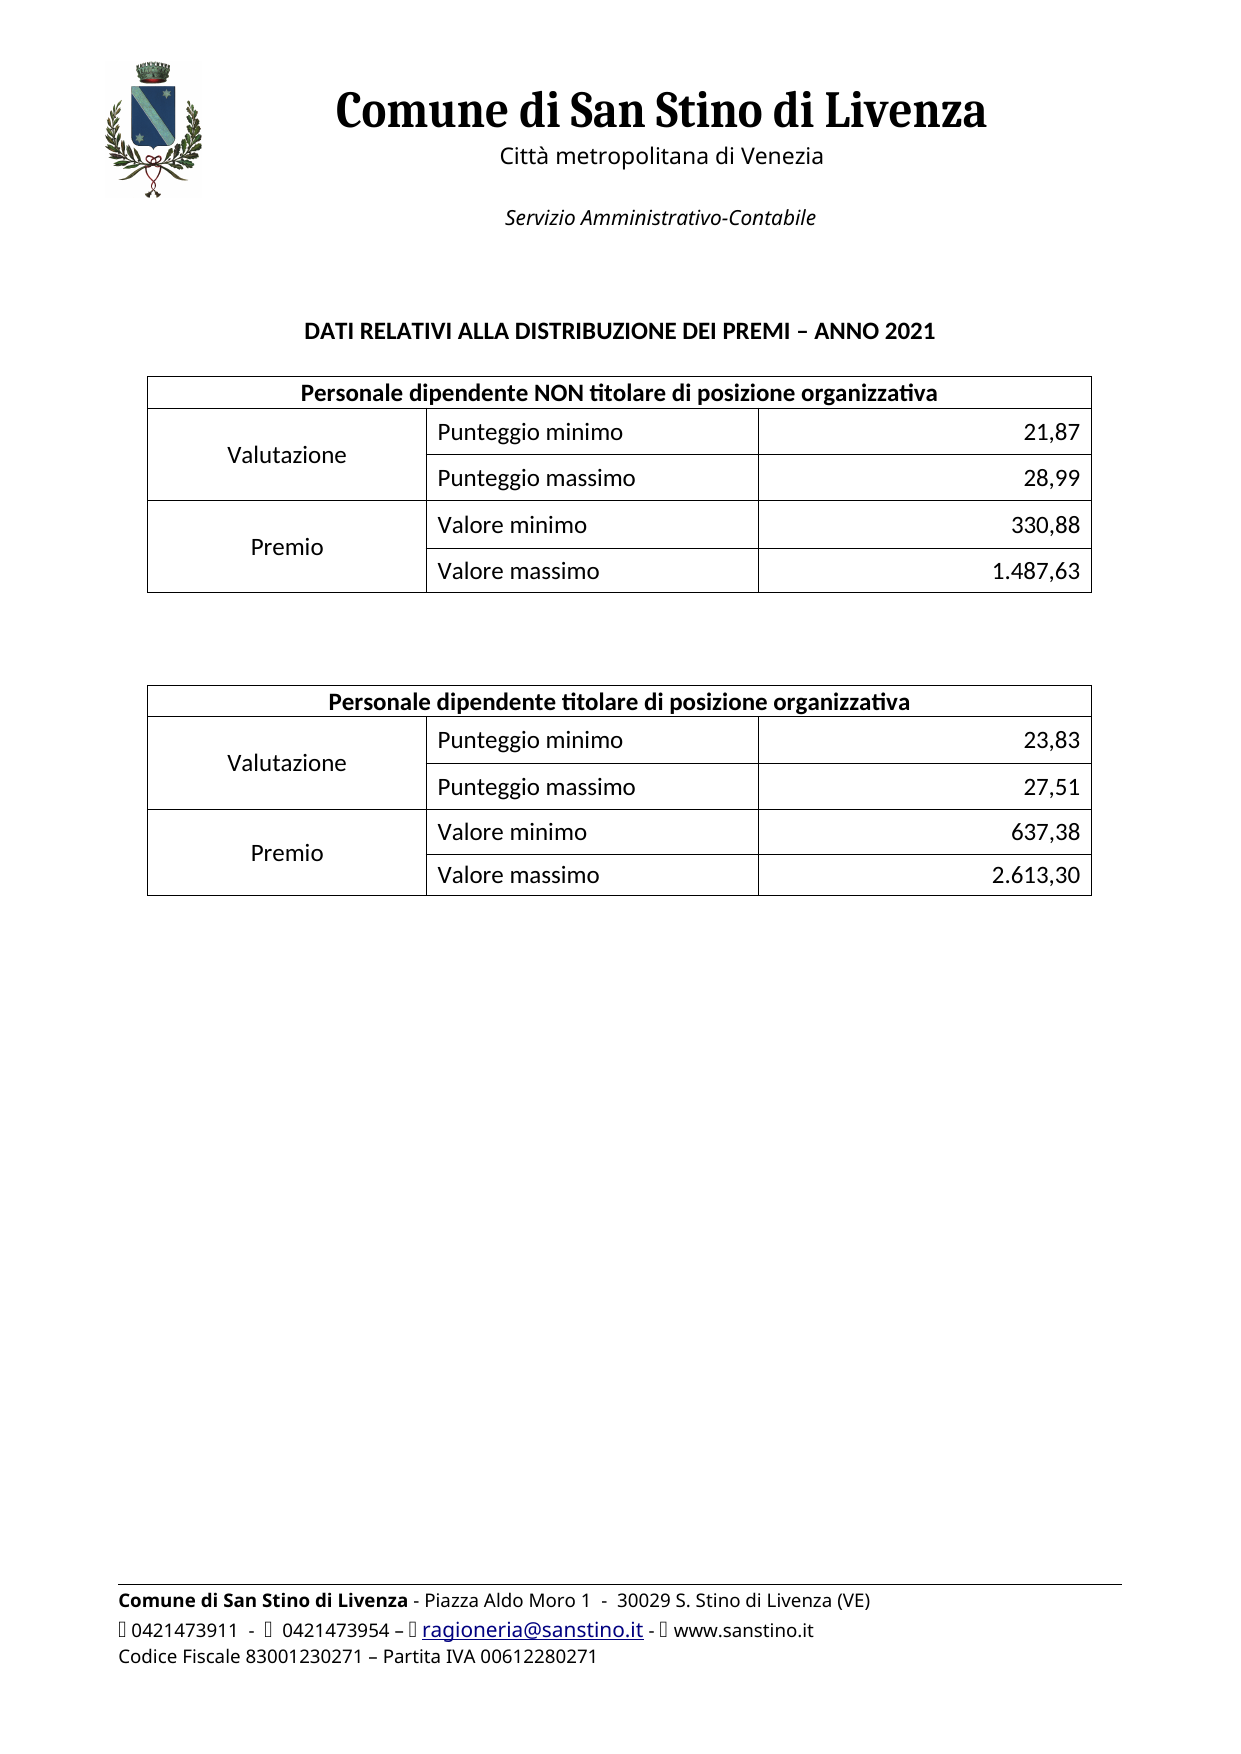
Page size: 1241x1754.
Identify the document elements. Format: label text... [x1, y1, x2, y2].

table_cell 28,99 [759, 455, 1091, 500]
table_header Personale dipendente titolare di posizione organizzativa [148, 686, 1091, 716]
table_cell Valutazione [148, 717, 426, 808]
table_cell Valore minimo [427, 810, 758, 853]
table_cell Valore massimo [427, 855, 758, 895]
table_cell Punteggio minimo [427, 409, 758, 454]
text DATI RELATIVI ALLA DISTRIBUZIONE DEI PREMI – ANNO 2021 [148, 315, 1092, 346]
table_cell 1.487,63 [759, 549, 1091, 592]
table_cell Valutazione [148, 409, 426, 500]
table_cell Premio [148, 810, 426, 895]
table_cell Valore minimo [427, 501, 758, 548]
table_cell 27,51 [759, 764, 1091, 808]
table_cell Punteggio massimo [427, 455, 758, 500]
table_cell 2.613,30 [759, 855, 1091, 895]
table_cell Punteggio minimo [427, 717, 758, 762]
table_cell Valore massimo [427, 549, 758, 592]
table_header Personale dipendente NON titolare di posizione organizzativa [148, 377, 1091, 408]
table_cell 21,87 [759, 409, 1091, 454]
table_cell 330,88 [759, 501, 1091, 548]
table_cell 637,38 [759, 810, 1091, 853]
table_cell Premio [148, 501, 426, 592]
table_cell Punteggio massimo [427, 764, 758, 808]
table_cell 23,83 [759, 717, 1091, 762]
